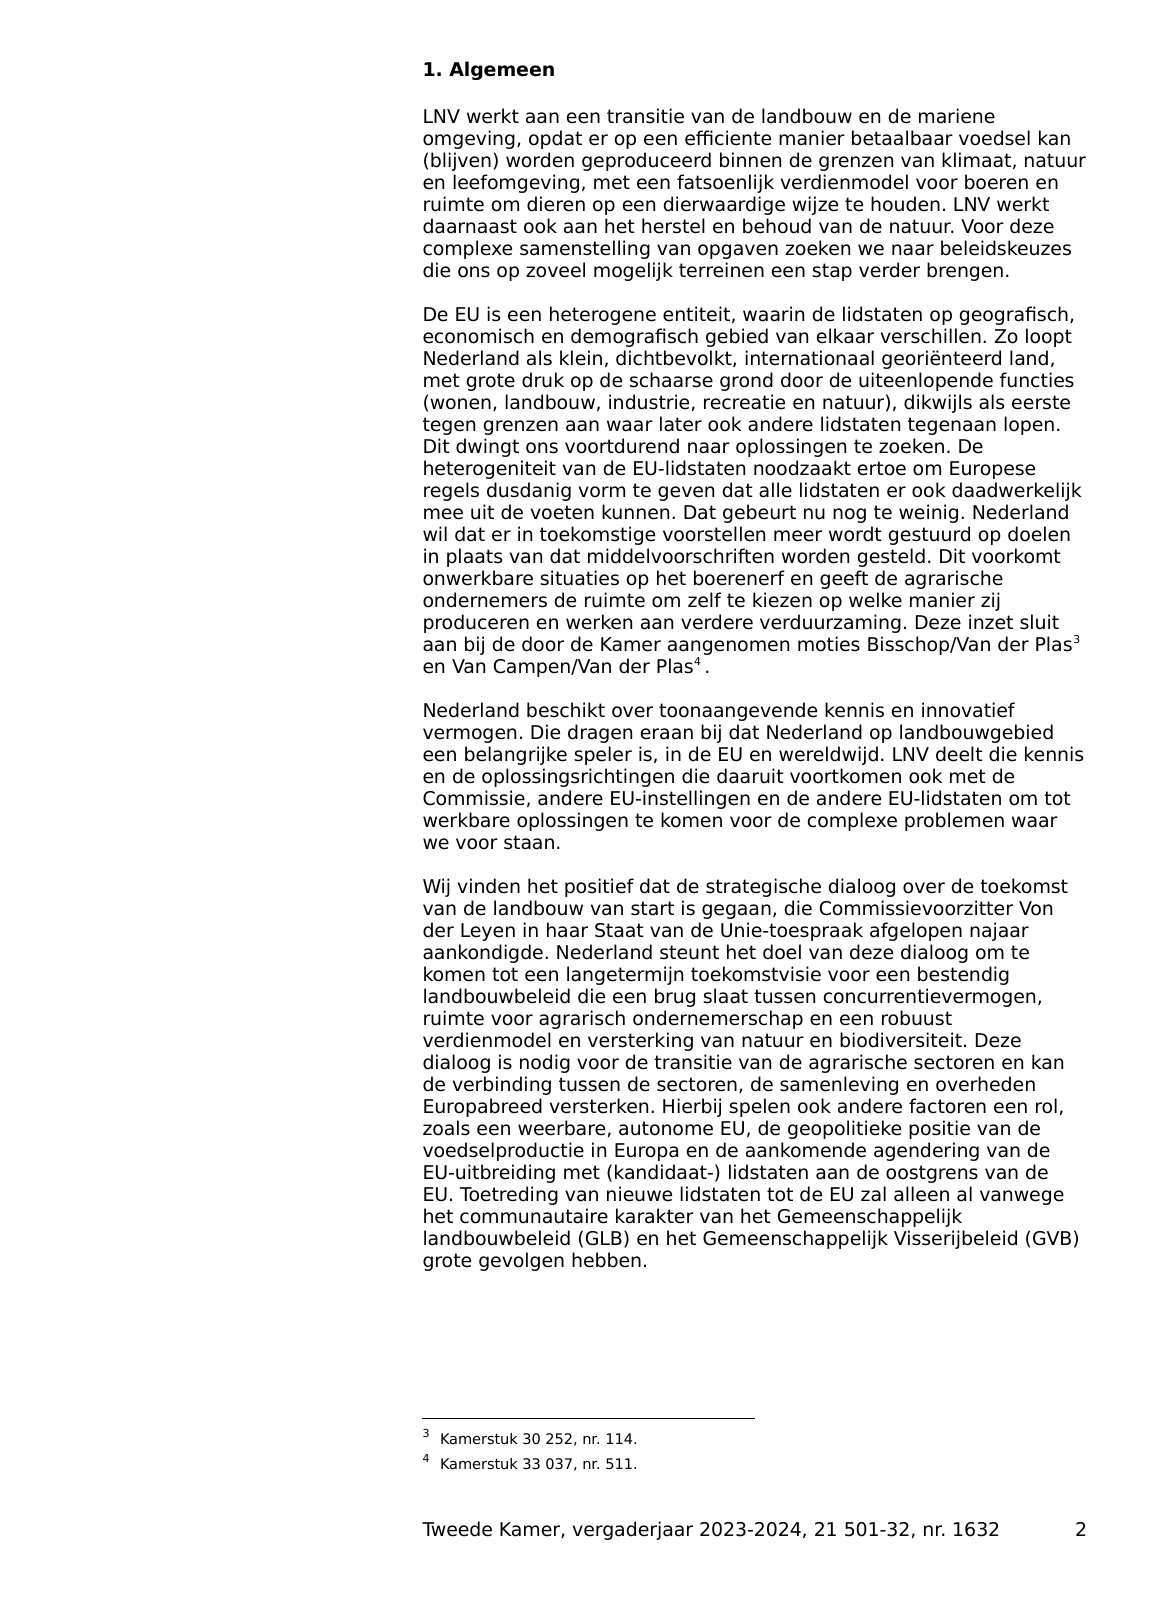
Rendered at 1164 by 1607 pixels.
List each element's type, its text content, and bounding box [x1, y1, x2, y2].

subtitle 1. Algemeen [422, 59, 1087, 81]
text Kamerstuk 33 037, nr. 511. [422, 1452, 1087, 1474]
text Wij vinden het positief dat de strategische dialoog over de toekomst van de landbouw van start is gegaan, die Commissievoorzitter Von der Leyen in haar Staat van de Unie-toespraak afgelopen najaar aankondigde. Nederland steunt het doel van deze dialoog om te komen tot een langetermijn toekomstvisie voor een bestendig landbouwbeleid die een brug slaat tussen concurrentievermogen, ruimte voor agrarisch ondernemerschap en een robuust verdienmodel en versterking van natuur en biodiversiteit. Deze dialoog is nodig voor de transitie van de agrarische sectoren en kan de verbinding tussen de sectoren, de samenleving en overheden Europabreed versterken. Hierbij spelen ook andere factoren een rol, zoals een weerbare, autonome EU, de geopolitieke positie van de voedselproductie in Europa en de aankomende agendering van de EU-uitbreiding met (kandidaat-) lidstaten aan de oostgrens van de EU. Toetreding van nieuwe lidstaten tot de EU zal alleen al vanwege het communautaire karakter van het Gemeenschappelijk landbouwbeleid (GLB) en het Gemeenschappelijk Visserijbeleid (GVB) grote gevolgen hebben. [422, 876, 1087, 1272]
text LNV werkt aan een transitie van de landbouw en de mariene omgeving, opdat er op een efficiente manier betaalbaar voedsel kan (blijven) worden geproduceerd binnen de grenzen van klimaat, natuur en leefomgeving, met een fatsoenlijk verdienmodel voor boeren en ruimte om dieren op een dierwaardige wijze te houden. LNV werkt daarnaast ook aan het herstel en behoud van de natuur. Voor deze complexe samenstelling van opgaven zoeken we naar beleidskeuzes die ons op zoveel mogelijk terreinen een stap verder brengen. [422, 106, 1087, 282]
text Nederland beschikt over toonaangevende kennis en innovatief vermogen. Die dragen eraan bij dat Nederland op landbouwgebied een belangrijke speler is, in de EU en wereldwijd. LNV deelt die kennis en de oplossingsrichtingen die daaruit voortkomen ook met de Commissie, andere EU-instellingen en de andere EU-lidstaten om tot werkbare oplossingen te komen voor de complexe problemen waar we voor staan. [422, 700, 1087, 854]
text Kamerstuk 30 252, nr. 114. [422, 1427, 1087, 1449]
text De EU is een heterogene entiteit, waarin de lidstaten op geografisch, economisch en demografisch gebied van elkaar verschillen. Zo loopt Nederland als klein, dichtbevolkt, internationaal georiënteerd land, met grote druk op de schaarse grond door de uiteenlopende functies (wonen, landbouw, industrie, recreatie en natuur), dikwijls als eerste tegen grenzen aan waar later ook andere lidstaten tegenaan lopen. Dit dwingt ons voortdurend naar oplossingen te zoeken. De heterogeniteit van de EU-lidstaten noodzaakt ertoe om Europese regels dusdanig vorm te geven dat alle lidstaten er ook daadwerkelijk mee uit de voeten kunnen. Dat gebeurt nu nog te weinig. Nederland wil dat er in toekomstige voorstellen meer wordt gestuurd op doelen in plaats van dat middelvoorschriften worden gesteld. Dit voorkomt onwerkbare situaties op het boerenerf en geeft de agrarische ondernemers de ruimte om zelf te kiezen op welke manier zij produceren en werken aan verdere verduurzaming. Deze inzet sluit aan bij de door de Kamer aangenomen moties Bisschop/Van der Plas en Van Campen/Van der Plas. [422, 304, 1087, 678]
